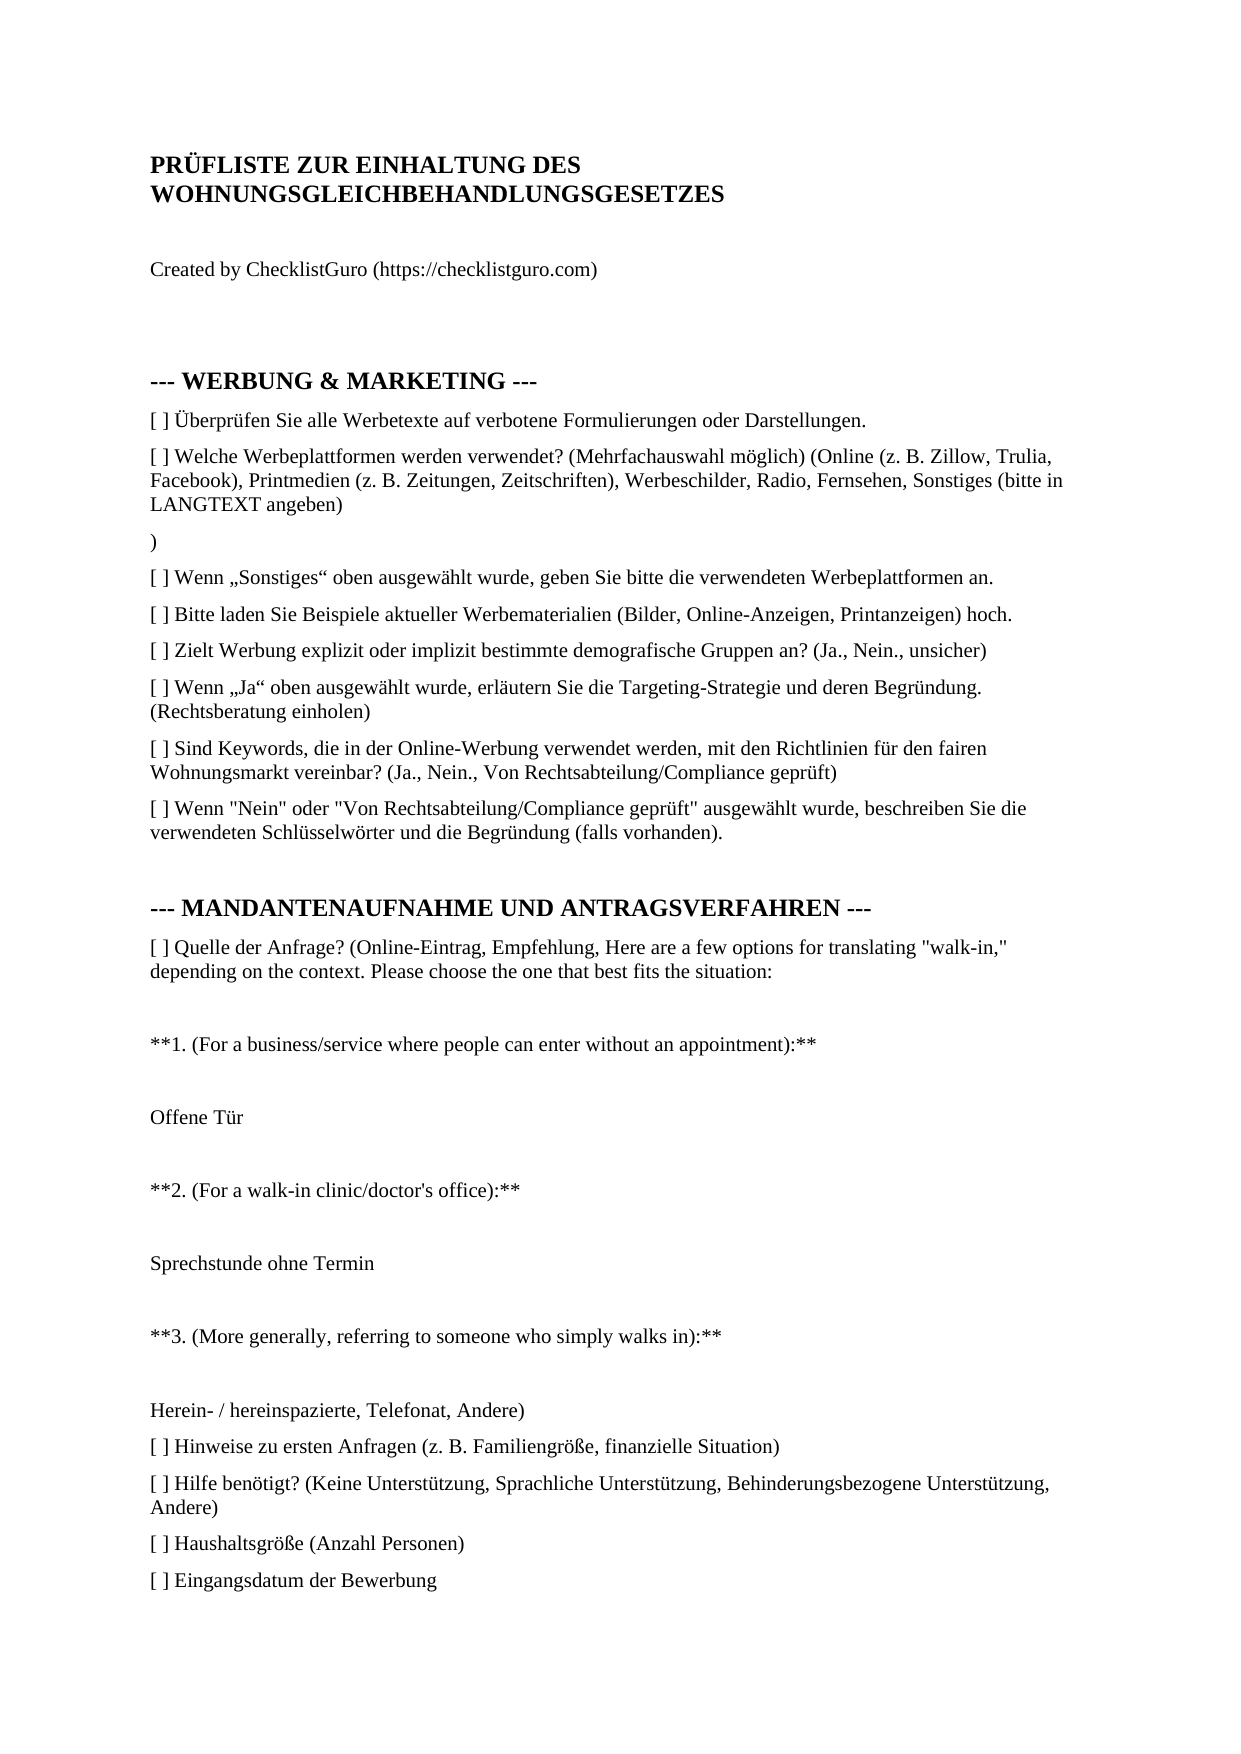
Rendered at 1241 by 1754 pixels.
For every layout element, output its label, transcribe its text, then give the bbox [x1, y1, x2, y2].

text [ ] Wenn "Nein" oder "Von Rechtsabteilung/Compliance geprüft" ausgewählt wurde, beschreiben Sie die verwendeten Schlüsselwörter und die Begründung (falls vorhanden). [150, 796, 1090, 844]
text [ ] Sind Keywords, die in der Online-Werbung verwendet werden, mit den Richtlinien für den fairen Wohnungsmarkt vereinbar? (Ja., Nein., Von Rechtsabteilung/Compliance geprüft) [150, 736, 1090, 784]
text [ ] Haushaltsgröße (Anzahl Personen) [150, 1531, 1090, 1555]
text [ ] Überprüfen Sie alle Werbetexte auf verbotene Formulierungen oder Darstellungen. [150, 407, 1090, 432]
text --- WERBUNG & MARKETING --- [150, 366, 1090, 395]
text --- MANDANTENAUFNAHME UND ANTRAGSVERFAHREN --- [150, 893, 1090, 922]
text [ ] Wenn „Ja“ oben ausgewählt wurde, erläutern Sie die Targeting-Strategie und deren Begründung. (Rechtsberatung einholen) [150, 675, 1090, 723]
text Sprechstunde ohne Termin [150, 1251, 1090, 1275]
text ) [150, 529, 1090, 553]
text [ ] Quelle der Anfrage? (Online-Eintrag, Empfehlung, Here are a few options for translating "walk-in," depending on the context. Please choose the one that best fits the situation: [150, 935, 1090, 983]
text [ ] Bitte laden Sie Beispiele aktueller Werbematerialien (Bilder, Online-Anzeigen, Printanzeigen) hoch. [150, 602, 1090, 626]
text [ ] Wenn „Sonstiges“ oben ausgewählt wurde, geben Sie bitte die verwendeten Werbeplattformen an. [150, 565, 1090, 589]
text [ ] Welche Werbeplattformen werden verwendet? (Mehrfachauswahl möglich) (Online (z. B. Zillow, Trulia, Facebook), Printmedien (z. B. Zeitungen, Zeitschriften), Werbeschilder, Radio, Fernsehen, Sonstiges (bitte in LANGTEXT angeben) [150, 444, 1090, 516]
text [ ] Eingangsdatum der Bewerbung [150, 1568, 1090, 1592]
text **2. (For a walk-in clinic/doctor's office):** [150, 1178, 1090, 1202]
text Created by ChecklistGuro (https://checklistguro.com) [150, 257, 1090, 281]
text Offene Tür [150, 1105, 1090, 1129]
text PRÜFLISTE ZUR EINHALTUNG DES WOHNUNGSGLEICHBEHANDLUNGSGESETZES [150, 150, 1090, 207]
text **3. (More generally, referring to someone who simply walks in):** [150, 1324, 1090, 1348]
text **1. (For a business/service where people can enter without an appointment):** [150, 1032, 1090, 1056]
text [ ] Hinweise zu ersten Anfragen (z. B. Familiengröße, finanzielle Situation) [150, 1434, 1090, 1458]
text [ ] Hilfe benötigt? (Keine Unterstützung, Sprachliche Unterstützung, Behinderungsbezogene Unterstützung, Andere) [150, 1471, 1090, 1519]
text [ ] Zielt Werbung explizit oder implizit bestimmte demografische Gruppen an? (Ja., Nein., unsicher) [150, 638, 1090, 662]
text Herein- / hereinspazierte, Telefonat, Andere) [150, 1397, 1090, 1422]
